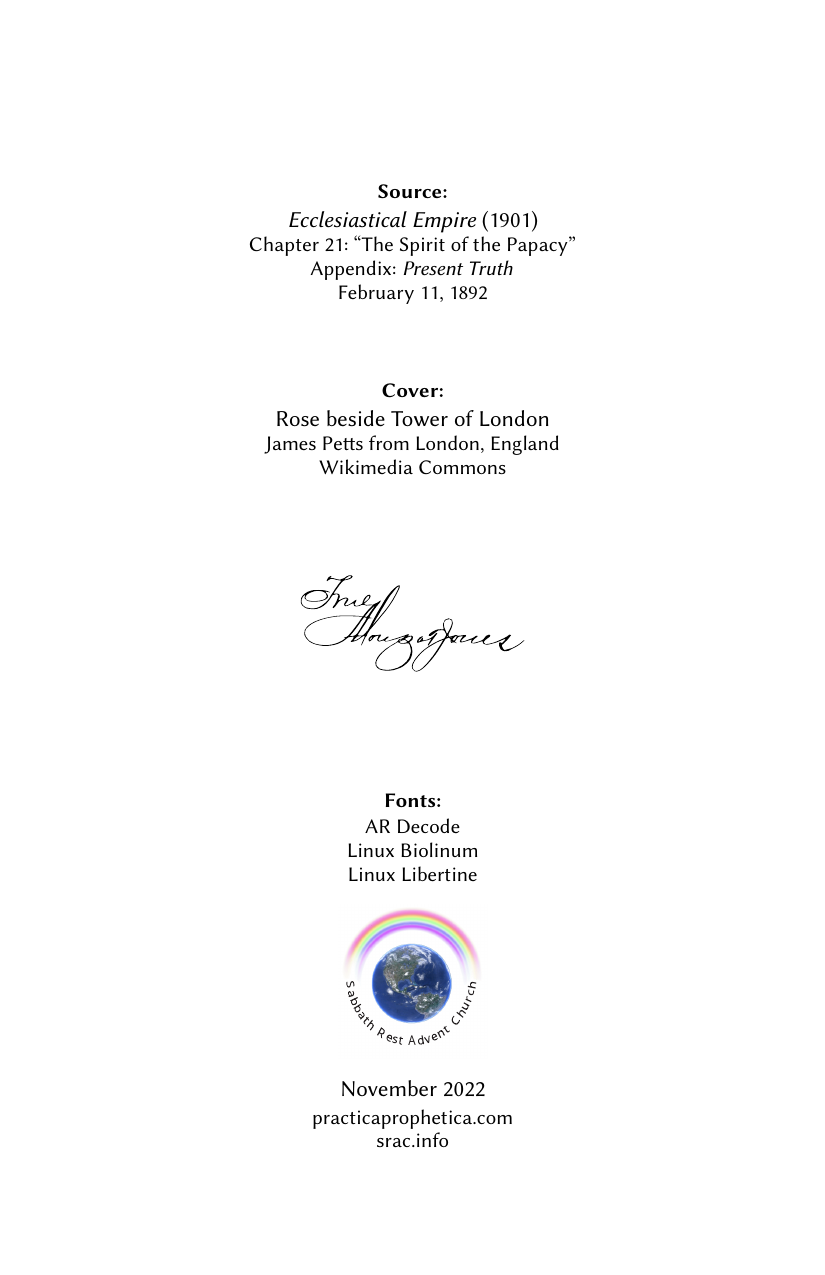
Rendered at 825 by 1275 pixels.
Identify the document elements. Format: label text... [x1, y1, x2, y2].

text Linux Biolinum [75, 839, 750, 863]
text Ecclesiastical Empire (1901) [75, 207, 750, 233]
text November 2022 [75, 1076, 750, 1102]
text Source: [75, 180, 750, 204]
text February 11, 1892 [75, 280, 750, 304]
text Fonts: [75, 788, 750, 812]
text Chapter 21: “The Spirit of the Papacy” [75, 233, 750, 257]
text Linux Libertine [75, 863, 750, 886]
text Appendix: Present Truth [75, 257, 750, 280]
text srac.info [75, 1129, 750, 1153]
text Wikimedia Commons [75, 456, 750, 479]
text practicaprophetica.com [75, 1106, 750, 1129]
text James Petts from London, England [75, 432, 750, 456]
text Cover: [75, 379, 750, 403]
text Rose beside Tower of London [75, 406, 750, 432]
text AR Decode [75, 815, 750, 839]
